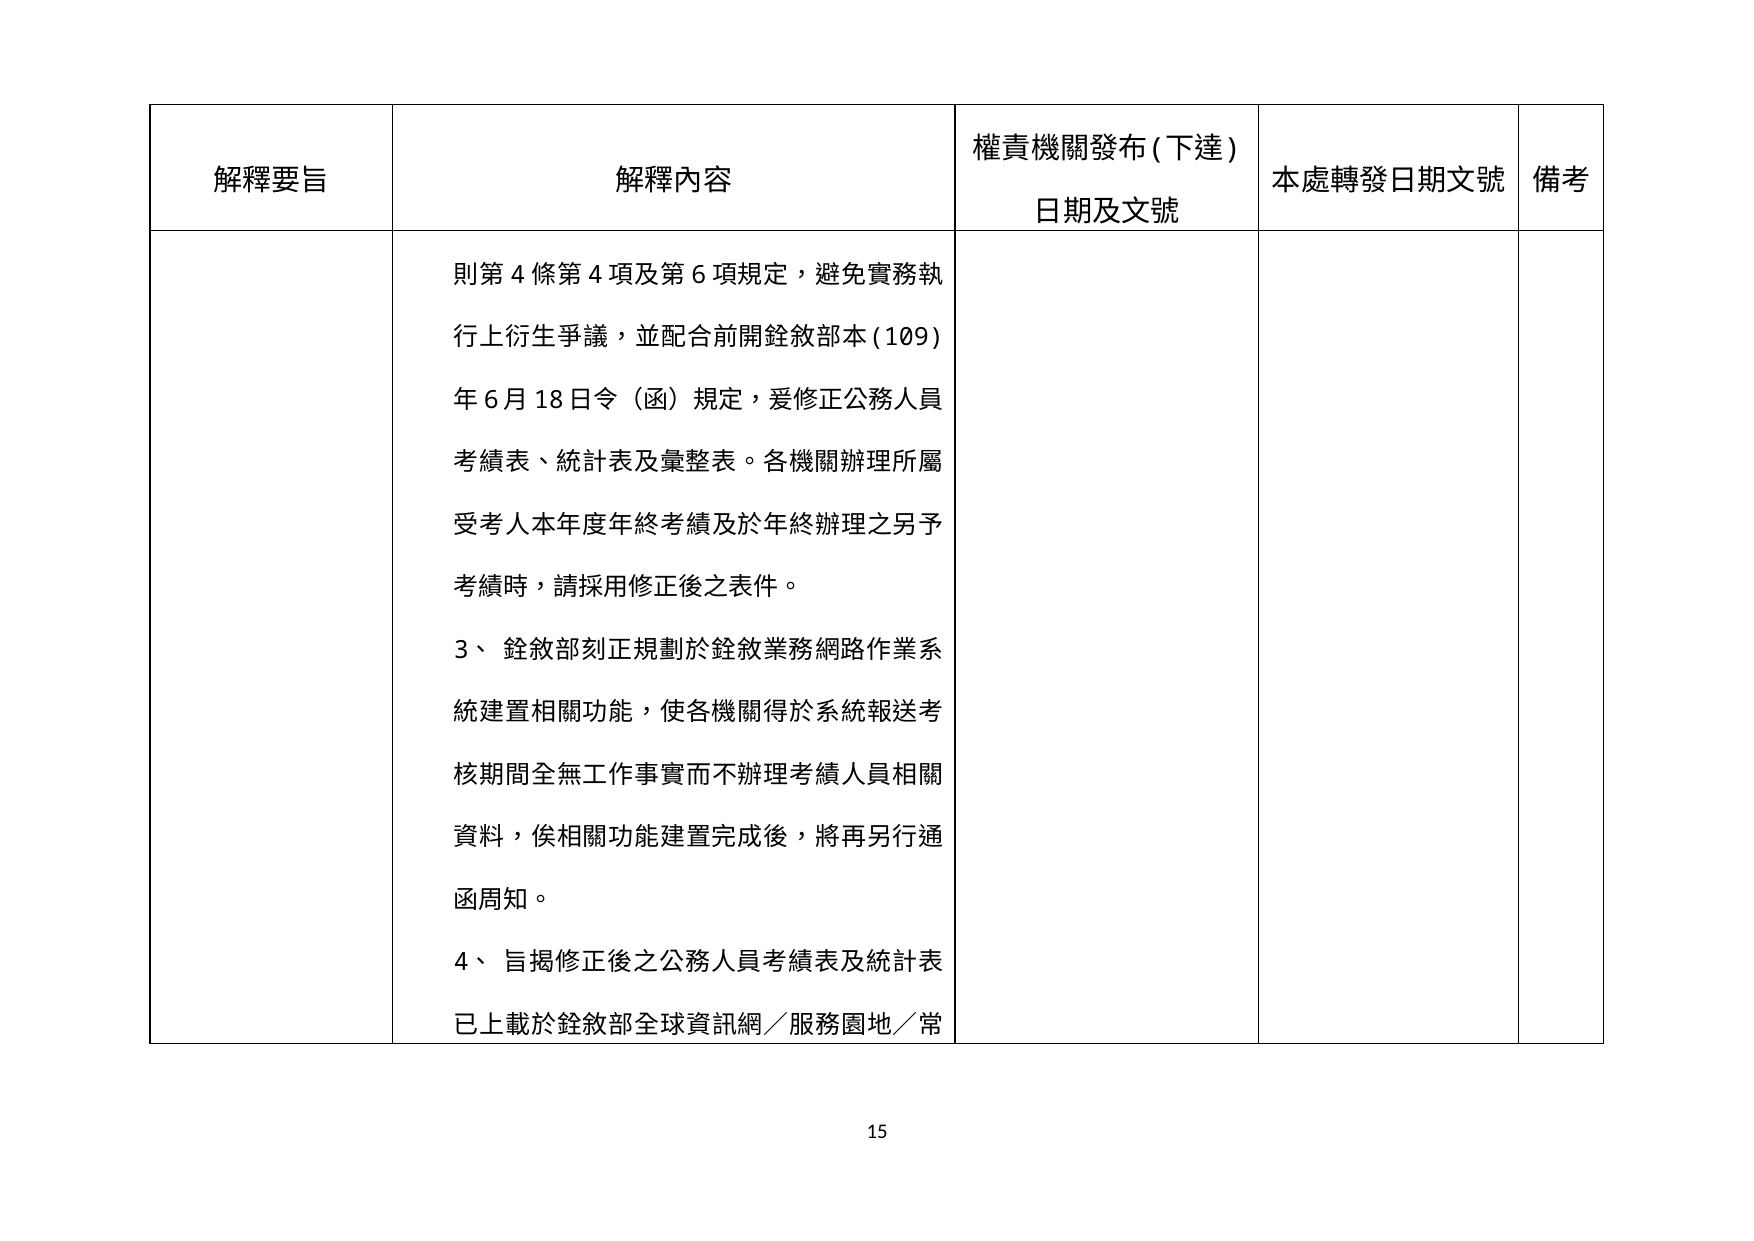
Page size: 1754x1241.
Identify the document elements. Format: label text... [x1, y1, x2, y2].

table_header 備考 [1519, 105, 1603, 229]
table_header 本處轉發日期文號 [1259, 105, 1518, 229]
table_cell [956, 231, 1258, 1043]
table_header 解釋要旨 [151, 105, 392, 229]
table_header 權責機關發布(下達) 日期及文號 [956, 105, 1258, 229]
table_cell 則第4條第4項及第6項規定，避免實務執行上衍生爭議，並配合前開銓敘部本(109)年6月18日令（函）規定，爰修正公務人員考績表、統計表及彙整表。各機關辦理所屬受考人本年度年終考績及於年終辦理之另予考績時，請採用修正後之表件。 銓敘部刻正規劃於銓敘業務網路作業系統建置相關功能，使各機關得於系統報送考核期間全無工作事實而不辦理考績人員相關資料，俟相關功能建置完成後，將再另行通函周知。 旨揭修正後之公務人員考績表及統計表已上載於銓敘部全球資訊網／服務園地／常 [393, 231, 954, 1043]
table_cell [151, 231, 392, 1043]
table_cell [1519, 231, 1603, 1043]
table_header 解釋內容 [393, 105, 954, 229]
table_cell [1259, 231, 1518, 1043]
